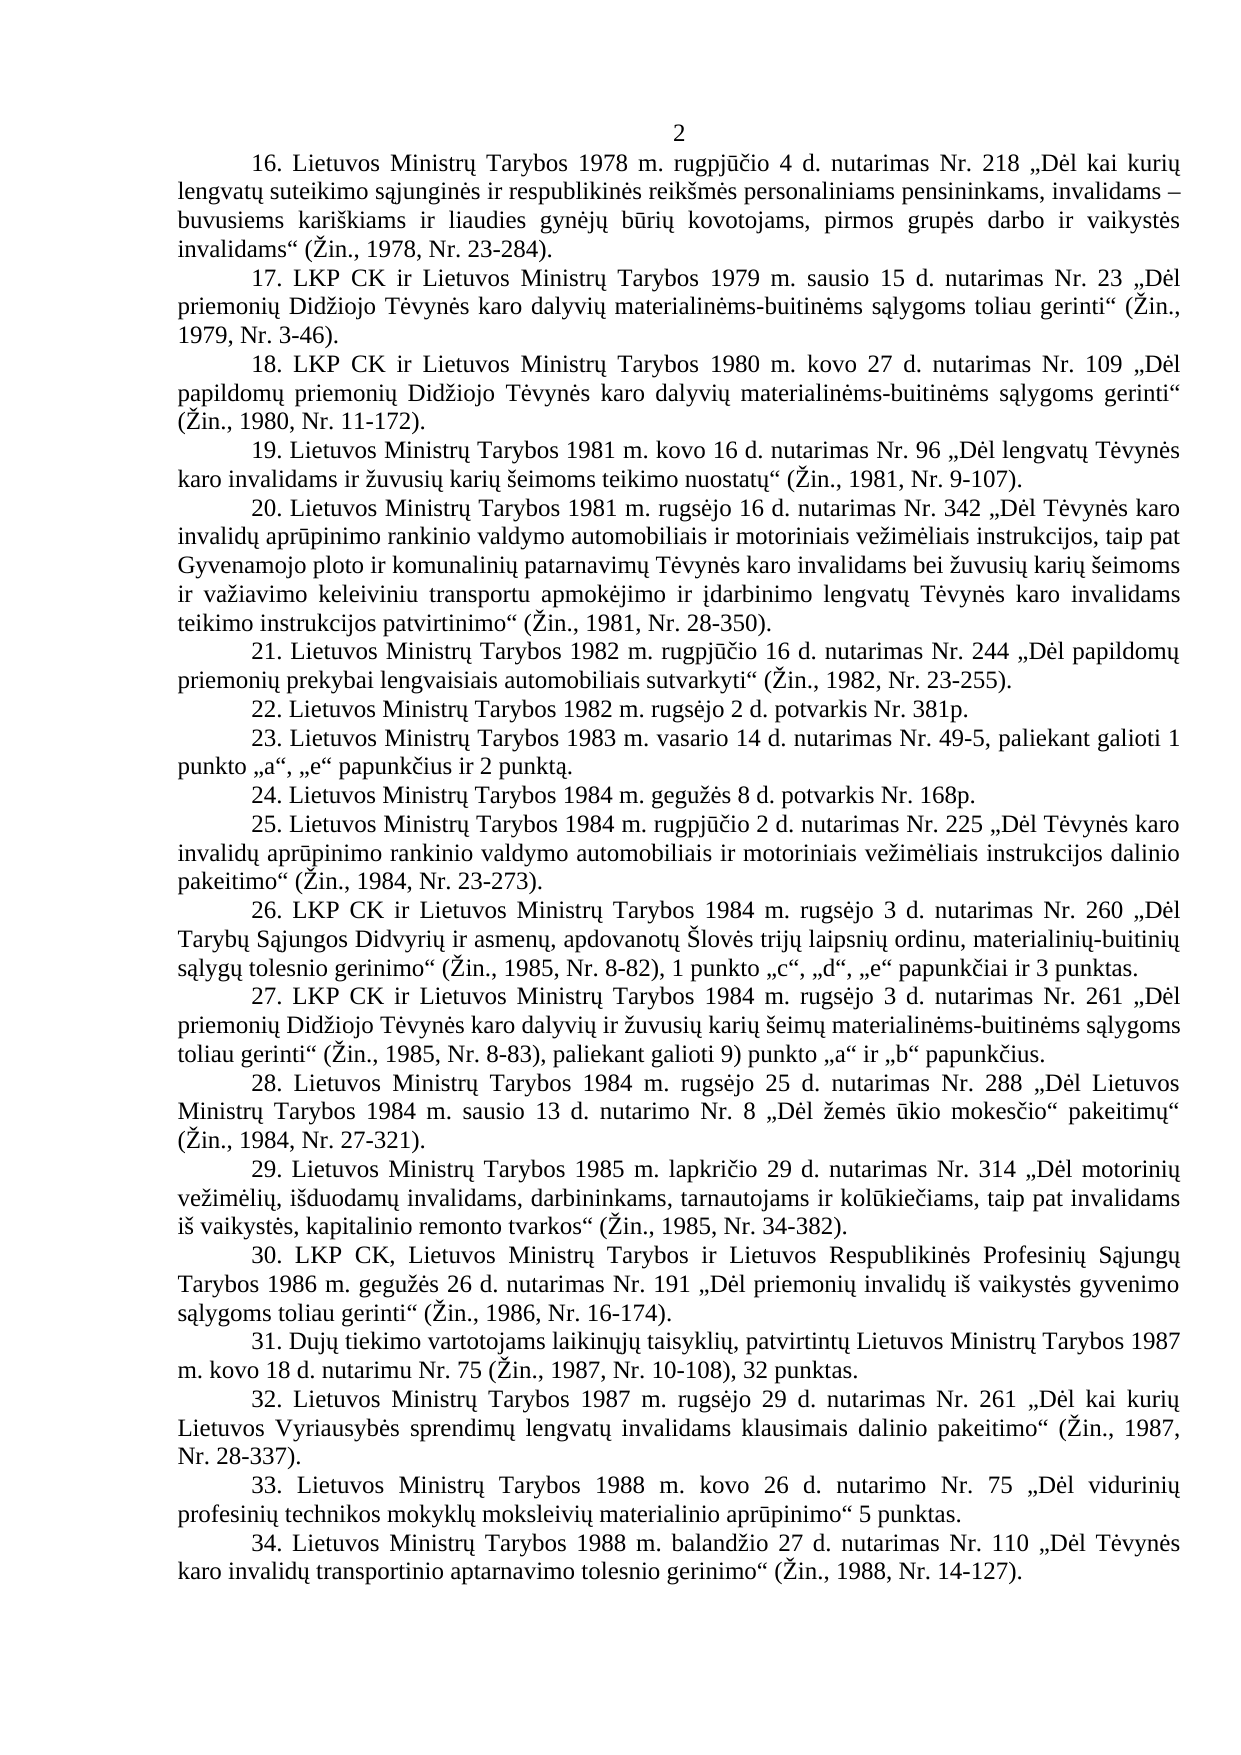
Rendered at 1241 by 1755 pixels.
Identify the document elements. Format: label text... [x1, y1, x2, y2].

text 28. Lietuvos Ministrų Tarybos 1984 m. rugsėjo 25 d. nutarimas Nr. 288 „Dėl Lietuvos Ministrų Tarybos 1984 m. sausio 13 d. nutarimo Nr. 8 „Dėl žemės ūkio mokesčio“ pakeitimų“ (Žin., 1984, Nr. 27-321). [177, 1068, 1181, 1154]
text 24. Lietuvos Ministrų Tarybos 1984 m. gegužės 8 d. potvarkis Nr. 168p. [177, 780, 1181, 809]
text 27. LKP CK ir Lietuvos Ministrų Tarybos 1984 m. rugsėjo 3 d. nutarimas Nr. 261 „Dėl priemonių Didžiojo Tėvynės karo dalyvių ir žuvusių karių šeimų materialinėms-buitinėms sąlygoms toliau gerinti“ (Žin., 1985, Nr. 8-83), paliekant galioti 9) punkto „a“ ir „b“ papunkčius. [177, 981, 1181, 1068]
text 34. Lietuvos Ministrų Tarybos 1988 m. balandžio 27 d. nutarimas Nr. 110 „Dėl Tėvynės karo invalidų transportinio aptarnavimo tolesnio gerinimo“ (Žin., 1988, Nr. 14-127). [177, 1528, 1181, 1585]
text 23. Lietuvos Ministrų Tarybos 1983 m. vasario 14 d. nutarimas Nr. 49-5, paliekant galioti 1 punkto „a“, „e“ papunkčius ir 2 punktą. [177, 723, 1181, 780]
text 32. Lietuvos Ministrų Tarybos 1987 m. rugsėjo 29 d. nutarimas Nr. 261 „Dėl kai kurių Lietuvos Vyriausybės sprendimų lengvatų invalidams klausimais dalinio pakeitimo“ (Žin., 1987, Nr. 28-337). [177, 1384, 1181, 1470]
text 31. Dujų tiekimo vartotojams laikinųjų taisyklių, patvirtintų Lietuvos Ministrų Tarybos 1987 m. kovo 18 d. nutarimu Nr. 75 (Žin., 1987, Nr. 10-108), 32 punktas. [177, 1326, 1181, 1384]
text 16. Lietuvos Ministrų Tarybos 1978 m. rugpjūčio 4 d. nutarimas Nr. 218 „Dėl kai kurių lengvatų suteikimo sąjunginės ir respublikinės reikšmės personaliniams pensininkams, invalidams – buvusiems kariškiams ir liaudies gynėjų būrių kovotojams, pirmos grupės darbo ir vaikystės invalidams“ (Žin., 1978, Nr. 23-284). [177, 148, 1181, 263]
text 18. LKP CK ir Lietuvos Ministrų Tarybos 1980 m. kovo 27 d. nutarimas Nr. 109 „Dėl papildomų priemonių Didžiojo Tėvynės karo dalyvių materialinėms-buitinėms sąlygoms gerinti“ (Žin., 1980, Nr. 11-172). [177, 349, 1181, 435]
text 22. Lietuvos Ministrų Tarybos 1982 m. rugsėjo 2 d. potvarkis Nr. 381p. [177, 694, 1181, 723]
text 29. Lietuvos Ministrų Tarybos 1985 m. lapkričio 29 d. nutarimas Nr. 314 „Dėl motorinių vežimėlių, išduodamų invalidams, darbininkams, tarnautojams ir kolūkiečiams, taip pat invalidams iš vaikystės, kapitalinio remonto tvarkos“ (Žin., 1985, Nr. 34-382). [177, 1154, 1181, 1240]
text 33. Lietuvos Ministrų Tarybos 1988 m. kovo 26 d. nutarimo Nr. 75 „Dėl vidurinių profesinių technikos mokyklų moksleivių materialinio aprūpinimo“ 5 punktas. [177, 1470, 1181, 1528]
text 26. LKP CK ir Lietuvos Ministrų Tarybos 1984 m. rugsėjo 3 d. nutarimas Nr. 260 „Dėl Tarybų Sąjungos Didvyrių ir asmenų, apdovanotų Šlovės trijų laipsnių ordinu, materialinių-buitinių sąlygų tolesnio gerinimo“ (Žin., 1985, Nr. 8-82), 1 punkto „c“, „d“, „e“ papunkčiai ir 3 punktas. [177, 895, 1181, 981]
text 25. Lietuvos Ministrų Tarybos 1984 m. rugpjūčio 2 d. nutarimas Nr. 225 „Dėl Tėvynės karo invalidų aprūpinimo rankinio valdymo automobiliais ir motoriniais vežimėliais instrukcijos dalinio pakeitimo“ (Žin., 1984, Nr. 23-273). [177, 809, 1181, 895]
text 30. LKP CK, Lietuvos Ministrų Tarybos ir Lietuvos Respublikinės Profesinių Sąjungų Tarybos 1986 m. gegužės 26 d. nutarimas Nr. 191 „Dėl priemonių invalidų iš vaikystės gyvenimo sąlygoms toliau gerinti“ (Žin., 1986, Nr. 16-174). [177, 1240, 1181, 1326]
text 20. Lietuvos Ministrų Tarybos 1981 m. rugsėjo 16 d. nutarimas Nr. 342 „Dėl Tėvynės karo invalidų aprūpinimo rankinio valdymo automobiliais ir motoriniais vežimėliais instrukcijos, taip pat Gyvenamojo ploto ir komunalinių patarnavimų Tėvynės karo invalidams bei žuvusių karių šeimoms ir važiavimo keleiviniu transportu apmokėjimo ir įdarbinimo lengvatų Tėvynės karo invalidams teikimo instrukcijos patvirtinimo“ (Žin., 1981, Nr. 28-350). [177, 493, 1181, 636]
text 17. LKP CK ir Lietuvos Ministrų Tarybos 1979 m. sausio 15 d. nutarimas Nr. 23 „Dėl priemonių Didžiojo Tėvynės karo dalyvių materialinėms-buitinėms sąlygoms toliau gerinti“ (Žin., 1979, Nr. 3-46). [177, 263, 1181, 349]
text 21. Lietuvos Ministrų Tarybos 1982 m. rugpjūčio 16 d. nutarimas Nr. 244 „Dėl papildomų priemonių prekybai lengvaisiais automobiliais sutvarkyti“ (Žin., 1982, Nr. 23-255). [177, 636, 1181, 694]
text 19. Lietuvos Ministrų Tarybos 1981 m. kovo 16 d. nutarimas Nr. 96 „Dėl lengvatų Tėvynės karo invalidams ir žuvusių karių šeimoms teikimo nuostatų“ (Žin., 1981, Nr. 9-107). [177, 435, 1181, 493]
